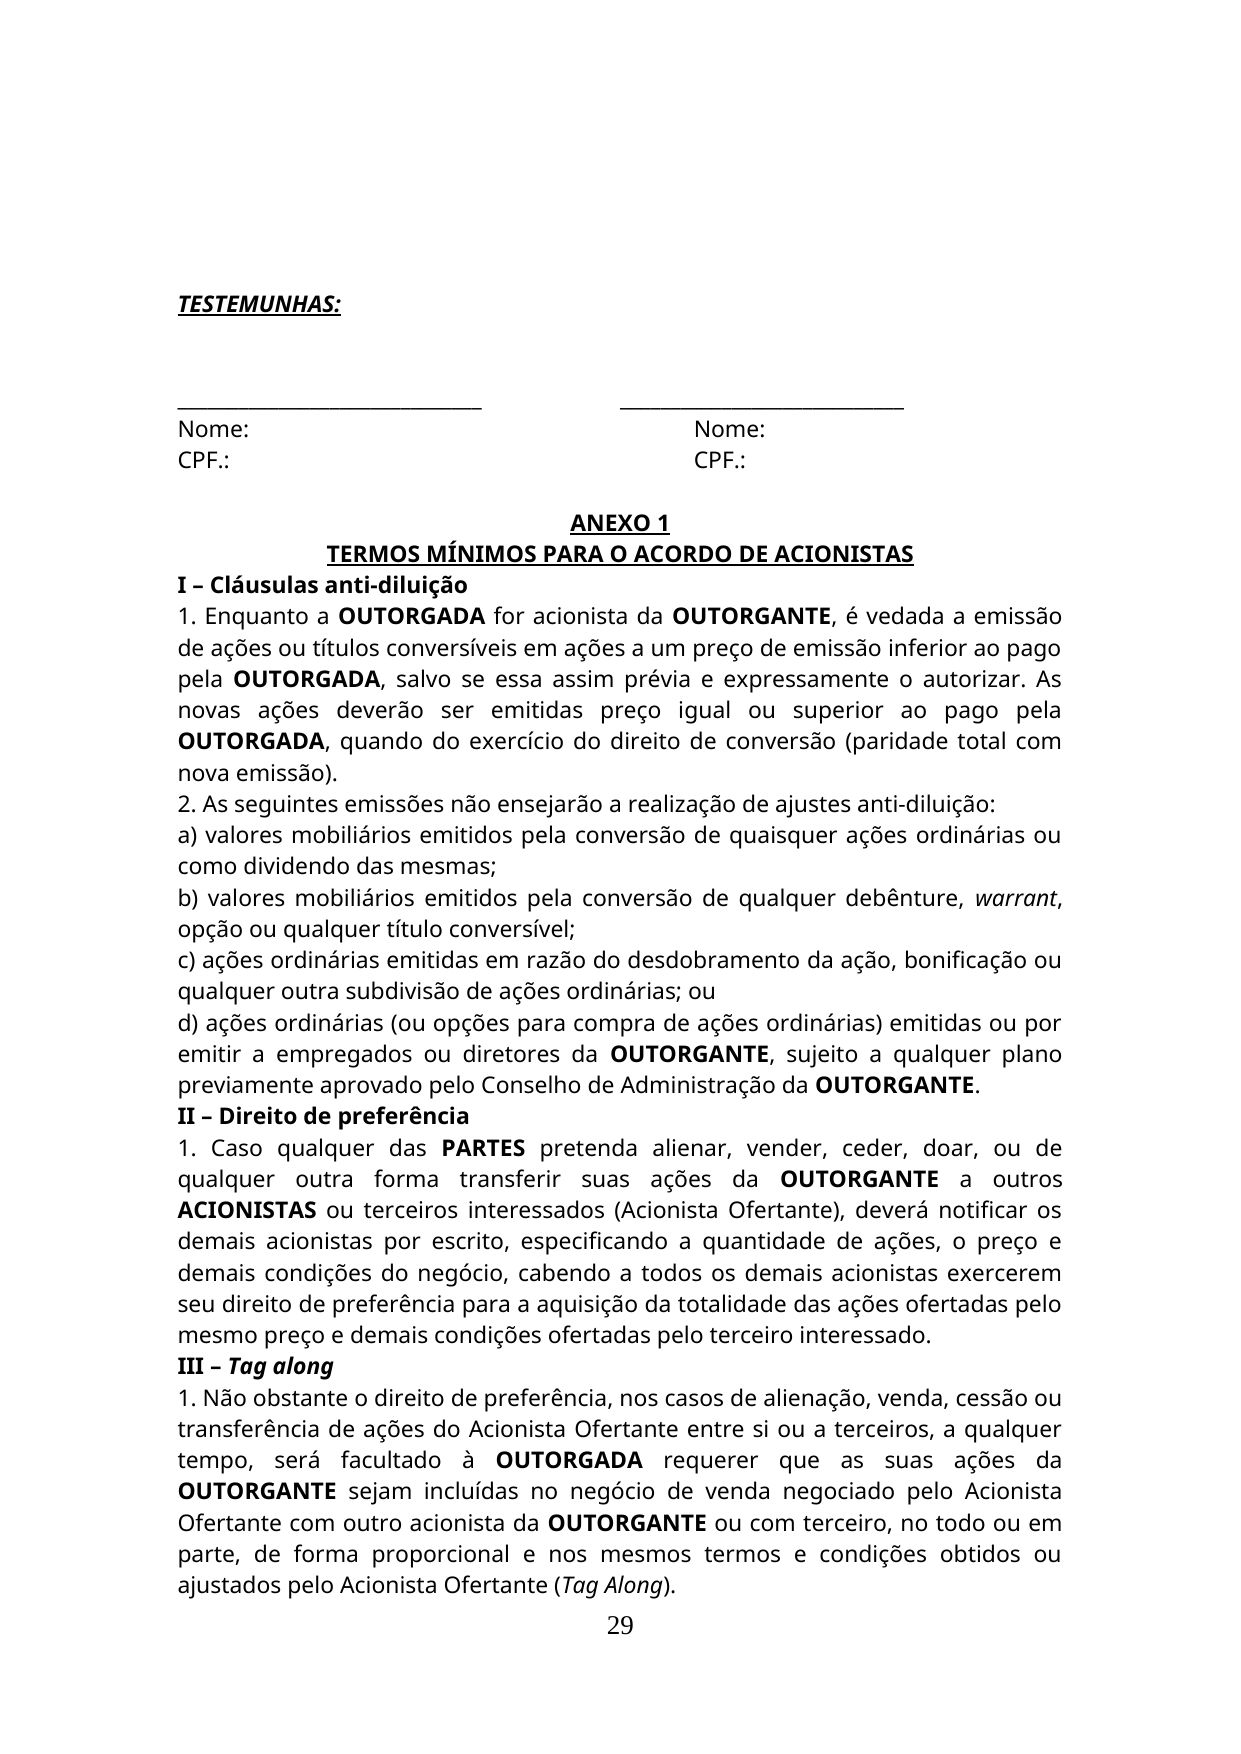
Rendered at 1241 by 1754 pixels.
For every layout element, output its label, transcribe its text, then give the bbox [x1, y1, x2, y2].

text b) valores mobiliários emitidos pela conversão de qualquer debênture, warrant, opção ou qualquer título conversível; [177, 881, 1063, 944]
text II – Direito de preferência [177, 1100, 1063, 1131]
text c) ações ordinárias emitidas em razão do desdobramento da ação, bonificação ou qualquer outra subdivisão de ações ordinárias; ou [177, 944, 1063, 1006]
text d) ações ordinárias (ou opções para compra de ações ordinárias) emitidas ou por emitir a empregados ou diretores da OUTORGANTE, sujeito a qualquer plano previamente aprovado pelo Conselho de Administração da OUTORGANTE. [177, 1006, 1063, 1100]
text 2. As seguintes emissões não ensejarão a realização de ajustes anti-diluição: [177, 788, 1063, 819]
text CPF.: CPF.: [177, 444, 1063, 475]
text Nome: Nome: [177, 413, 1063, 444]
text III – Tag along [177, 1350, 1063, 1381]
text 1. Caso qualquer das PARTES pretenda alienar, vender, ceder, doar, ou de qualquer outra forma transferir suas ações da OUTORGANTE a outros ACIONISTAS ou terceiros interessados (Acionista Ofertante), deverá notificar os demais acionistas por escrito, especificando a quantidade de ações, o preço e demais condições do negócio, cabendo a todos os demais acionistas exercerem seu direito de preferência para a aquisição da totalidade das ações ofertadas pelo mesmo preço e demais condições ofertadas pelo terceiro interessado. [177, 1131, 1063, 1350]
text TESTEMUNHAS: [177, 288, 1063, 319]
text I – Cláusulas anti-diluição [177, 569, 1063, 600]
text TERMOS MÍNIMOS PARA O ACORDO DE ACIONISTAS [177, 538, 1063, 569]
text 1. Não obstante o direito de preferência, nos casos de alienação, venda, cessão ou transferência de ações do Acionista Ofertante entre si ou a terceiros, a qualquer tempo, será facultado à OUTORGADA requerer que as suas ações da OUTORGANTE sejam incluídas no negócio de venda negociado pelo Acionista Ofertante com outro acionista da OUTORGANTE ou com terceiro, no todo ou em parte, de forma proporcional e nos mesmos termos e condições obtidos ou ajustados pelo Acionista Ofertante (Tag Along). [177, 1381, 1063, 1600]
text 1. Enquanto a OUTORGADA for acionista da OUTORGANTE, é vedada a emissão de ações ou títulos conversíveis em ações a um preço de emissão inferior ao pago pela OUTORGADA, salvo se essa assim prévia e expressamente o autorizar. As novas ações deverão ser emitidas preço igual ou superior ao pago pela OUTORGADA, quando do exercício do direito de conversão (paridade total com nova emissão). [177, 600, 1063, 788]
text ______________________________ ____________________________ [177, 381, 1063, 413]
text a) valores mobiliários emitidos pela conversão de quaisquer ações ordinárias ou como dividendo das mesmas; [177, 819, 1063, 881]
text ANEXO 1 [177, 506, 1063, 538]
